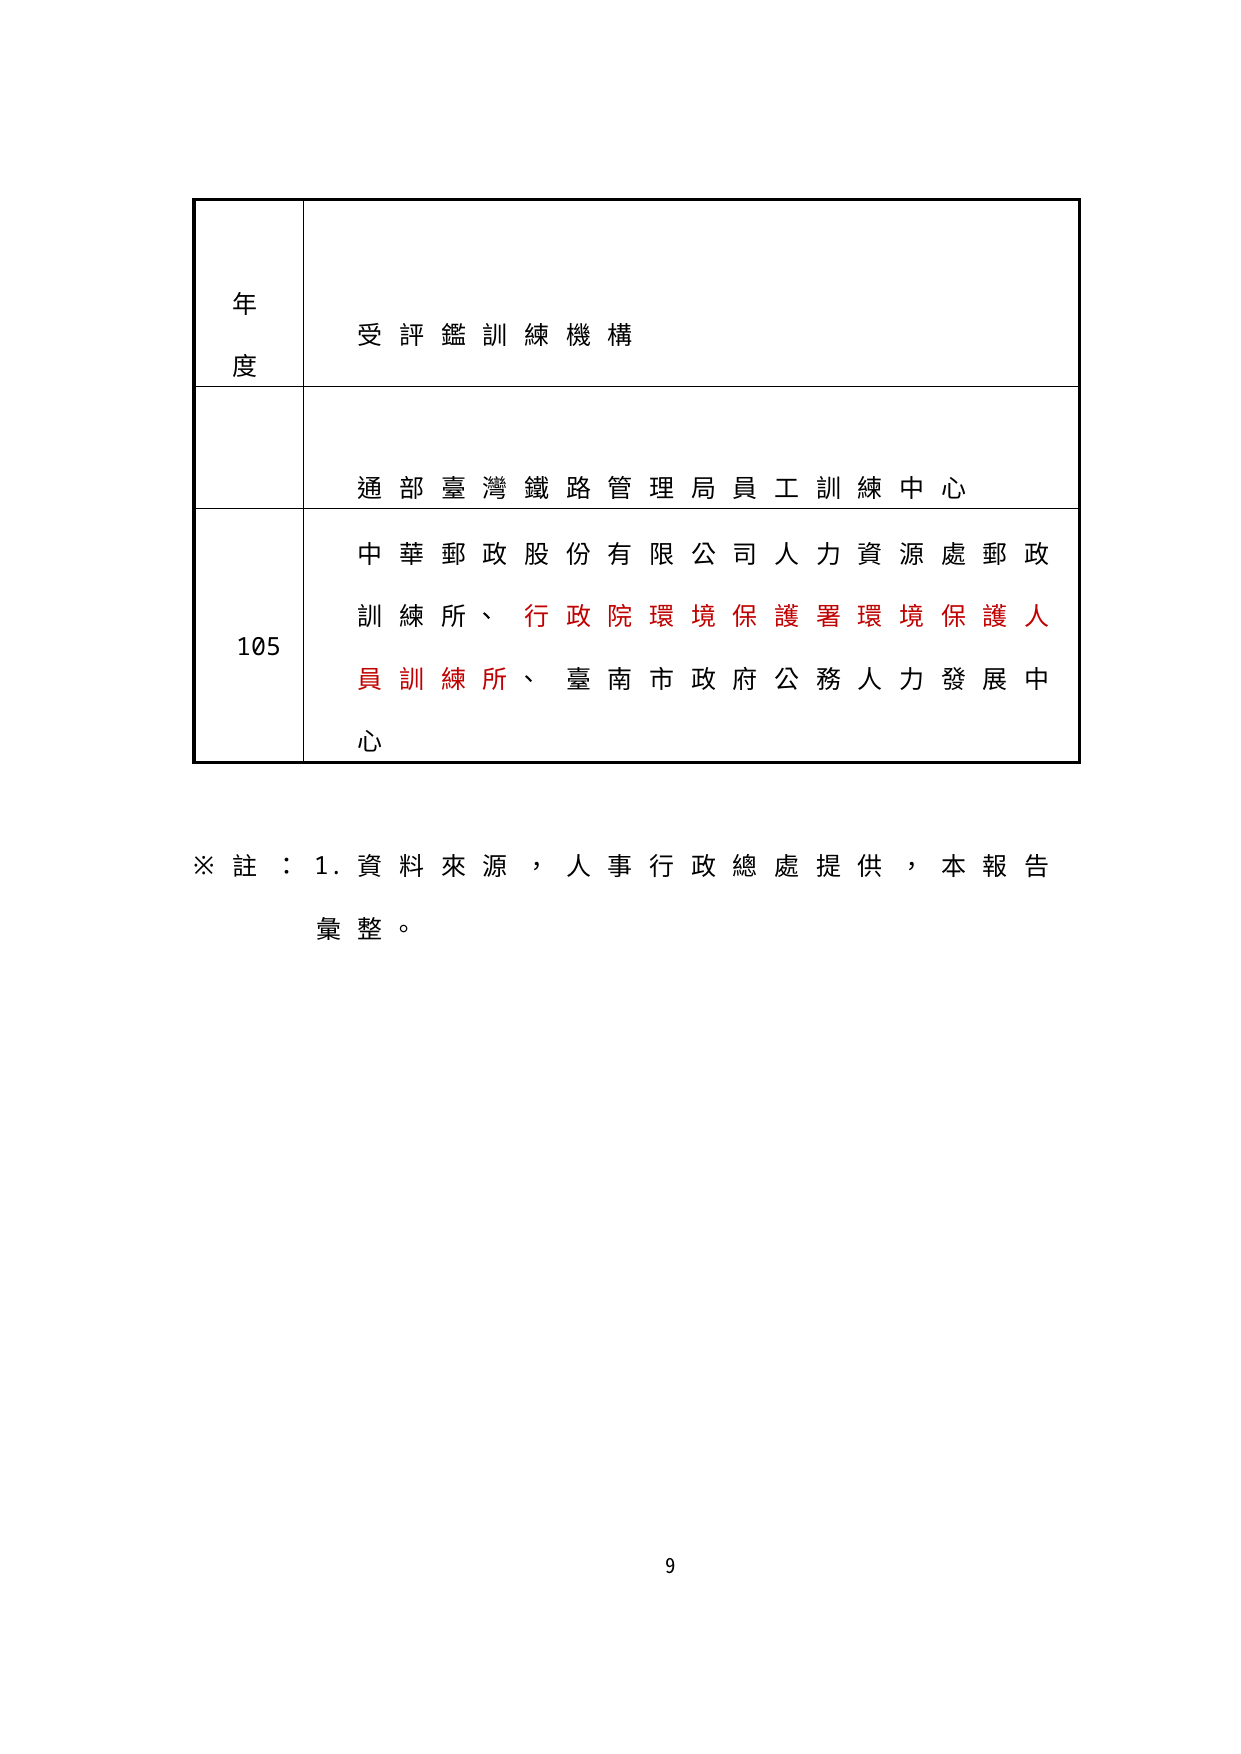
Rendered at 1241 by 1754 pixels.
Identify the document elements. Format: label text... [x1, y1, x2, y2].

table_cell 通部臺灣鐵路管理局員工訓練中心 [304, 387, 1078, 507]
table_cell 中華郵政股份有限公司人力資源處郵政訓練所、行政院環境保護署環境保護人員訓練所、臺南市政府公務人力發展中心 [304, 509, 1078, 761]
table_header 年度 [196, 201, 303, 386]
text ※註：1.資料來源，人事行政總處提供，本報告彙整。 [182, 823, 1090, 948]
table_cell 105 [196, 509, 303, 761]
table_header 受評鑑訓練機構 [304, 201, 1078, 386]
table_cell [196, 387, 303, 507]
